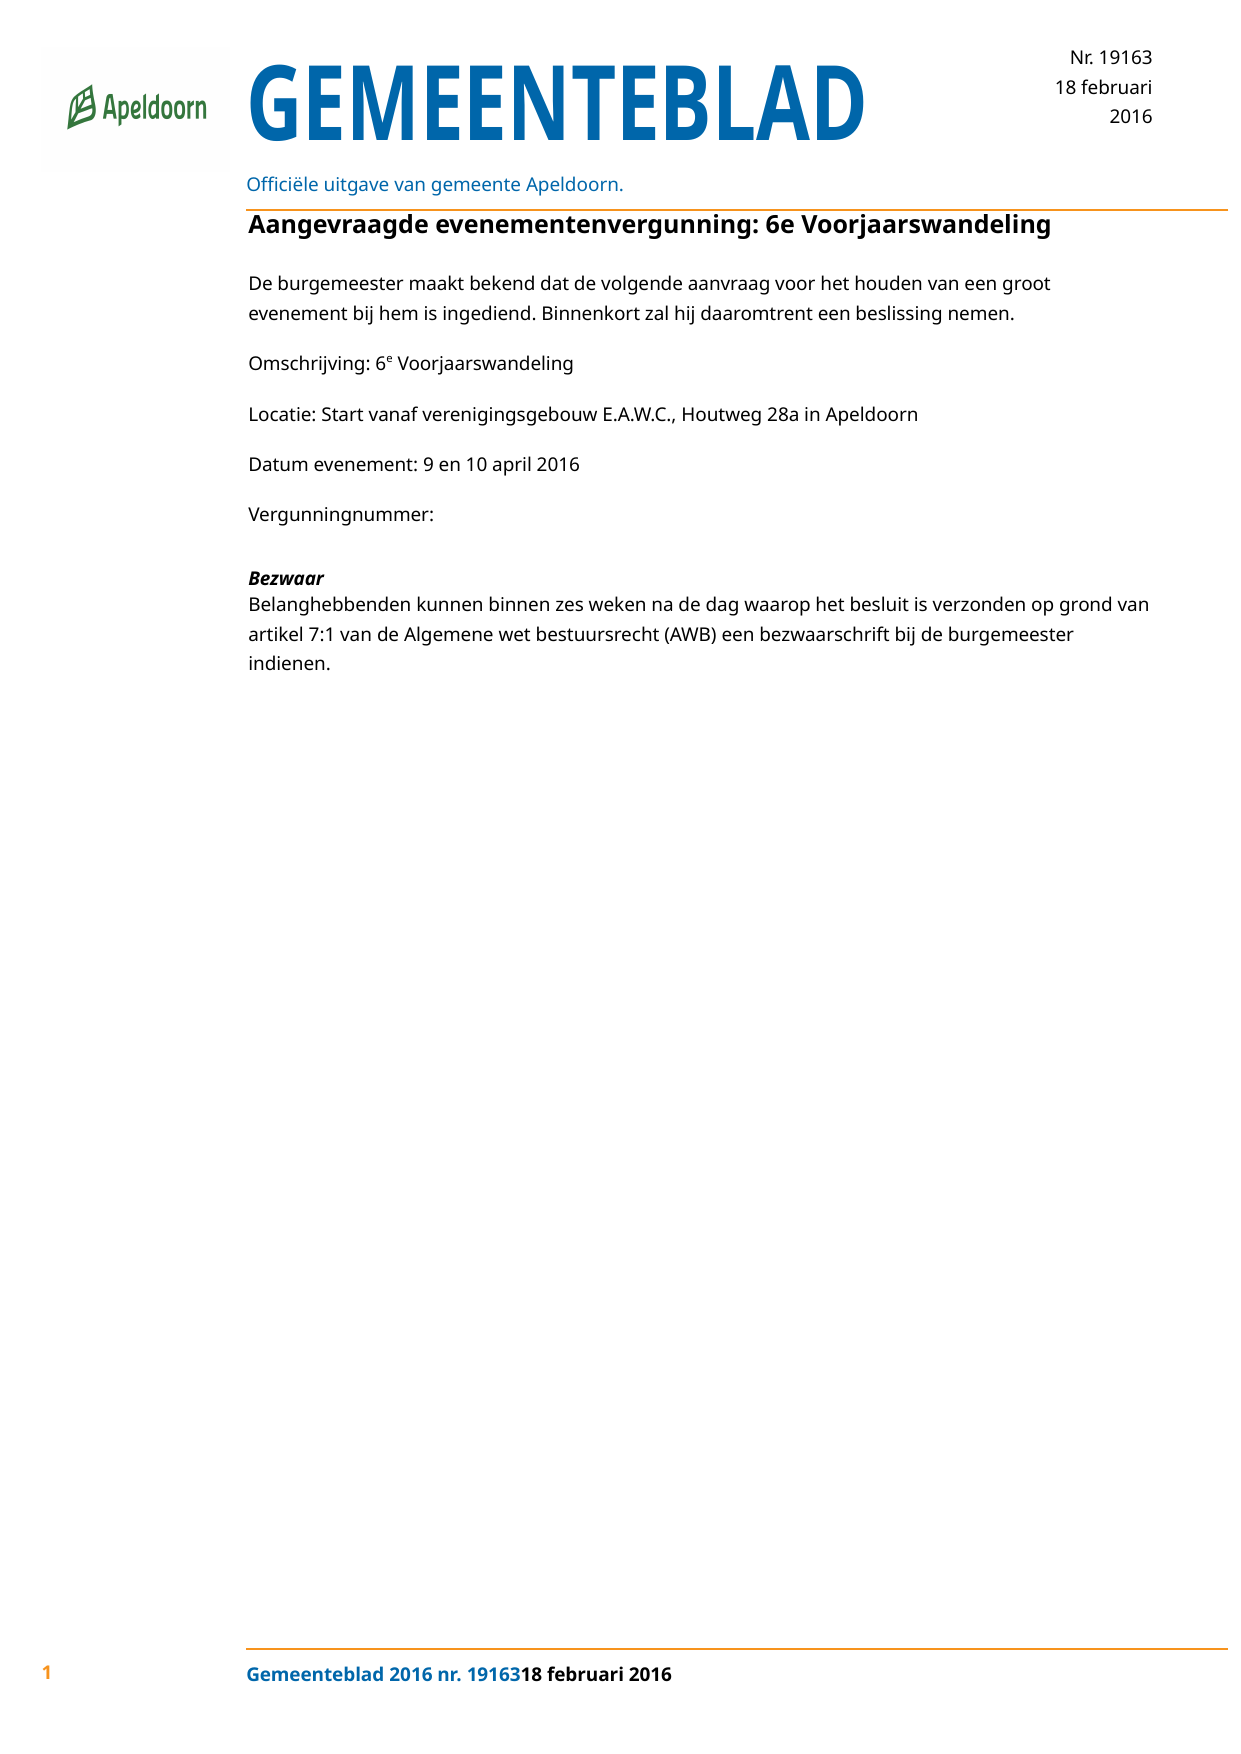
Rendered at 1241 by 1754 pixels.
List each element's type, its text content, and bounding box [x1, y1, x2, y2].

picture [41, 47, 231, 172]
text Datum evenement: 9 en 10 april 2016 [248, 451, 1152, 477]
text Locatie: Start vanaf verenigingsgebouw E.A.W.C., Houtweg 28a in Apeldoorn [248, 401, 1152, 426]
text Bezwaar [248, 566, 1152, 591]
text De burgemeester maakt bekend dat de volgende aanvraag voor het houden van een groot evenement bij hem is ingediend. Binnenkort zal hij daaromtrent een beslissing nemen. [248, 270, 1152, 326]
text Vergunningnummer: [248, 502, 1152, 527]
text Belanghebbenden kunnen binnen zes weken na de dag waarop het besluit is verzonden op grond van artikel 7:1 van de Algemene wet bestuursrecht (AWB) een bezwaarschrift bij de burgemeester indienen. [248, 591, 1152, 676]
text Aangevraagde evenementenvergunning: 6e Voorjaarswandeling [248, 211, 1152, 241]
text Omschrijving: 6e Voorjaarswandeling [248, 350, 1152, 376]
